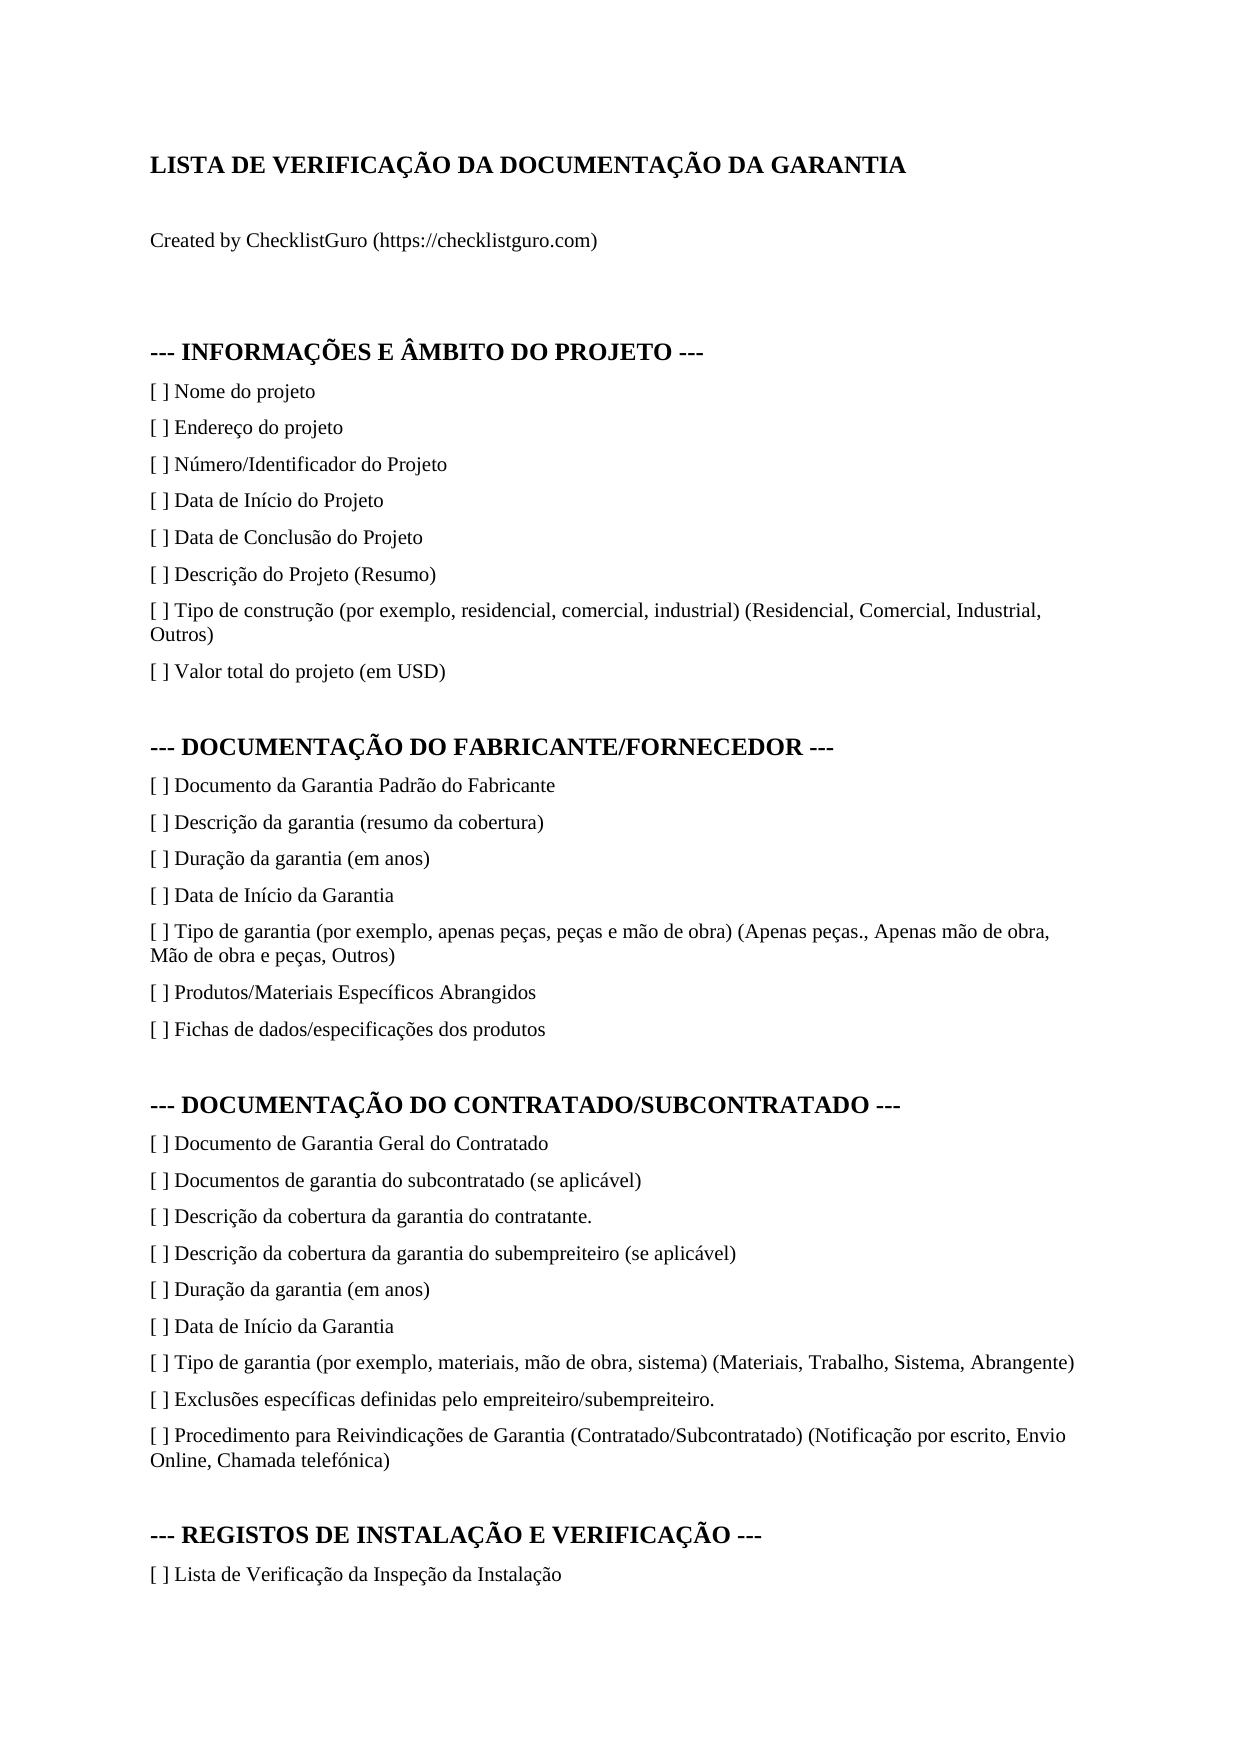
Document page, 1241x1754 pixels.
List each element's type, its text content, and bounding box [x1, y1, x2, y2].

text [ ] Data de Início da Garantia [150, 1314, 1090, 1338]
text [ ] Tipo de construção (por exemplo, residencial, comercial, industrial) (Residencial, Comercial, Industrial, Outros) [150, 598, 1090, 646]
text [ ] Lista de Verificação da Inspeção da Instalação [150, 1562, 1090, 1586]
text [ ] Tipo de garantia (por exemplo, apenas peças, peças e mão de obra) (Apenas peças., Apenas mão de obra, Mão de obra e peças, Outros) [150, 919, 1090, 967]
text [ ] Número/Identificador do Projeto [150, 452, 1090, 476]
text --- DOCUMENTAÇÃO DO CONTRATADO/SUBCONTRATADO --- [150, 1090, 1090, 1118]
text [ ] Descrição do Projeto (Resumo) [150, 562, 1090, 586]
text [ ] Exclusões específicas definidas pelo empreiteiro/subempreiteiro. [150, 1387, 1090, 1411]
text [ ] Duração da garantia (em anos) [150, 1277, 1090, 1301]
text [ ] Duração da garantia (em anos) [150, 846, 1090, 870]
text [ ] Fichas de dados/especificações dos produtos [150, 1017, 1090, 1041]
text [ ] Endereço do projeto [150, 415, 1090, 439]
text [ ] Tipo de garantia (por exemplo, materiais, mão de obra, sistema) (Materiais, Trabalho, Sistema, Abrangente) [150, 1350, 1090, 1374]
text [ ] Procedimento para Reivindicações de Garantia (Contratado/Subcontratado) (Notificação por escrito, Envio Online, Chamada telefónica) [150, 1423, 1090, 1472]
text [ ] Data de Início do Projeto [150, 488, 1090, 512]
text [ ] Data de Conclusão do Projeto [150, 525, 1090, 549]
text [ ] Produtos/Materiais Específicos Abrangidos [150, 980, 1090, 1004]
text [ ] Data de Início da Garantia [150, 883, 1090, 907]
text [ ] Documento da Garantia Padrão do Fabricante [150, 773, 1090, 797]
text [ ] Documentos de garantia do subcontratado (se aplicável) [150, 1167, 1090, 1192]
text LISTA DE VERIFICAÇÃO DA DOCUMENTAÇÃO DA GARANTIA [150, 150, 1090, 179]
text Created by ChecklistGuro (https://checklistguro.com) [150, 228, 1090, 252]
text [ ] Documento de Garantia Geral do Contratado [150, 1131, 1090, 1155]
text [ ] Descrição da cobertura da garantia do contratante. [150, 1204, 1090, 1228]
text [ ] Descrição da garantia (resumo da cobertura) [150, 810, 1090, 834]
text [ ] Nome do projeto [150, 379, 1090, 403]
text [ ] Valor total do projeto (em USD) [150, 659, 1090, 683]
text --- INFORMAÇÕES E ÂMBITO DO PROJETO --- [150, 337, 1090, 366]
text --- DOCUMENTAÇÃO DO FABRICANTE/FORNECEDOR --- [150, 732, 1090, 761]
text --- REGISTOS DE INSTALAÇÃO E VERIFICAÇÃO --- [150, 1521, 1090, 1549]
text [ ] Descrição da cobertura da garantia do subempreiteiro (se aplicável) [150, 1241, 1090, 1265]
